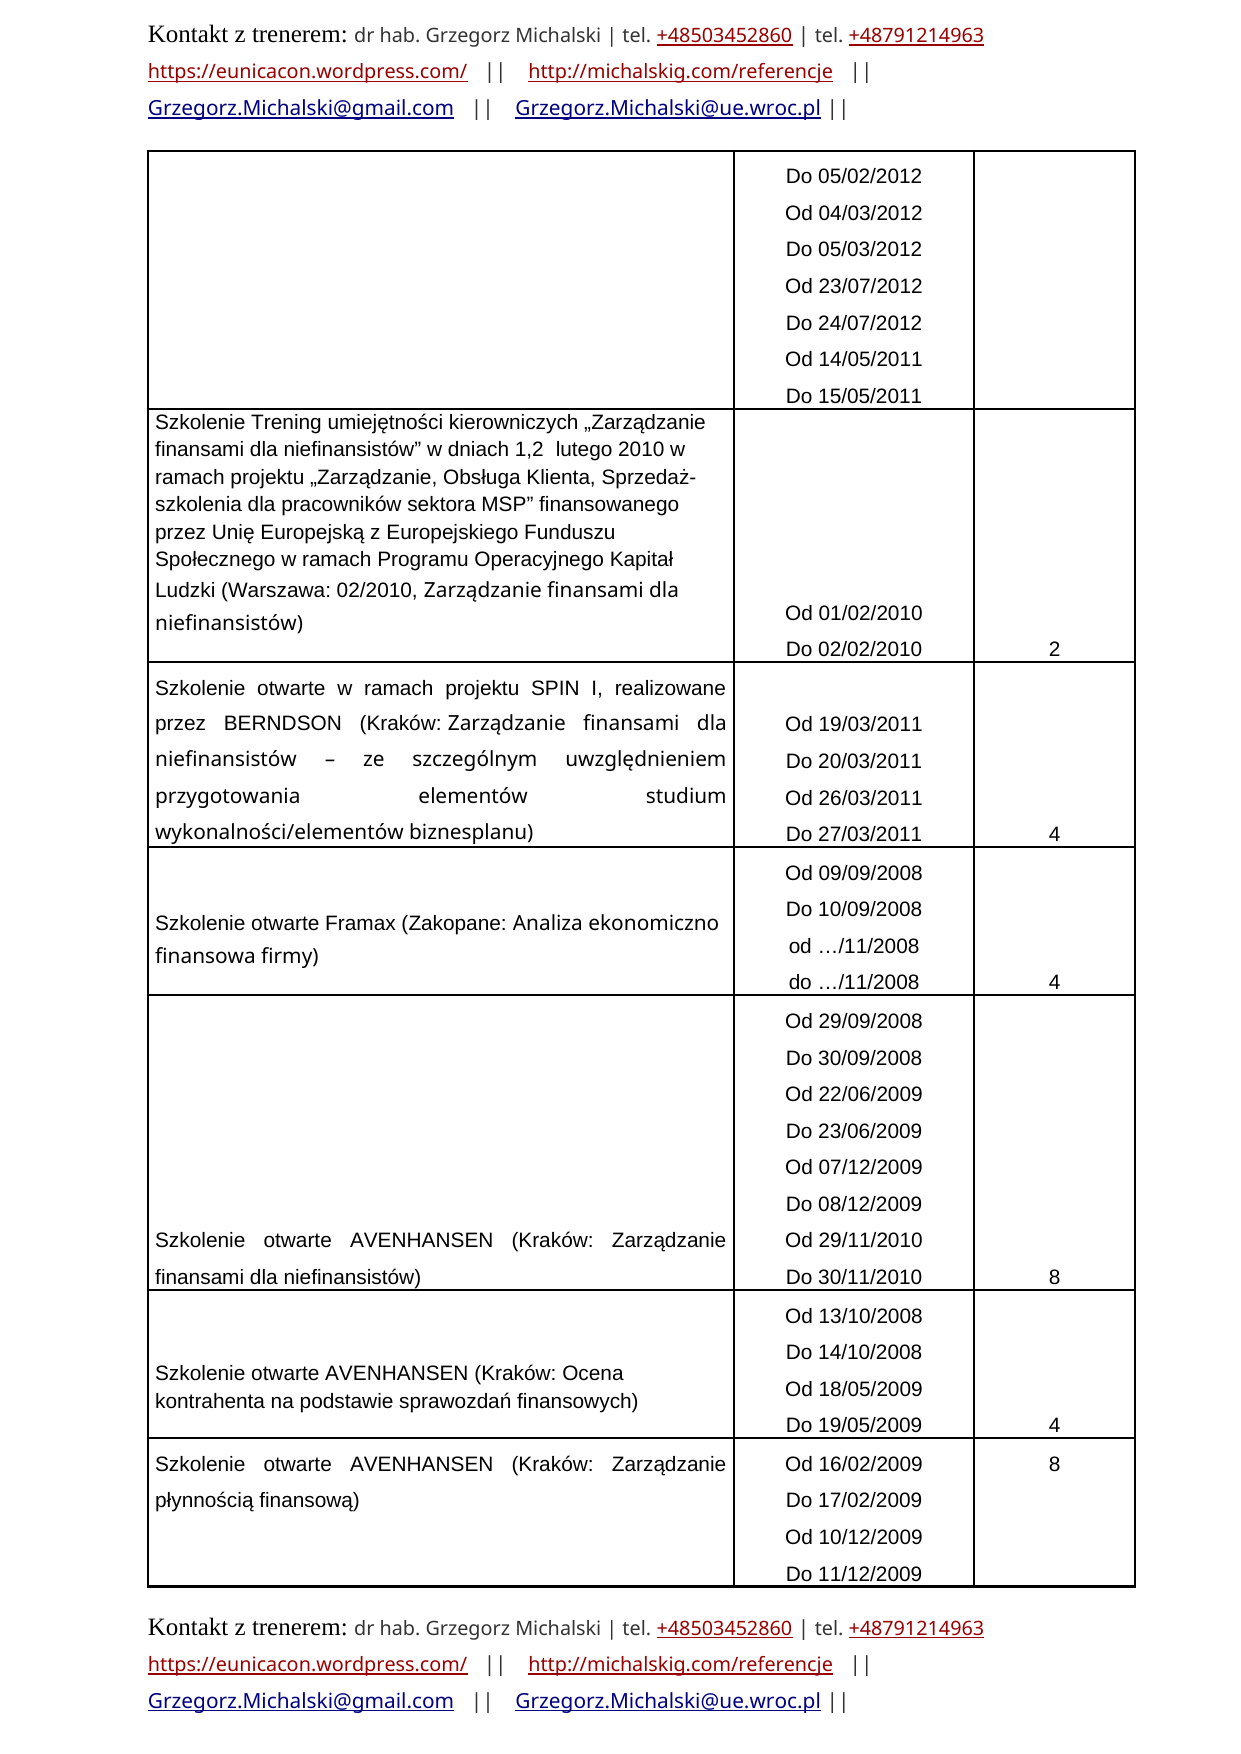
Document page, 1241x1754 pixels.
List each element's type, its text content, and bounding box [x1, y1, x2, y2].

table_cell Od 19/03/2011 Do 20/03/2011 Od 26/03/2011 Do 27/03/2011 [735, 663, 973, 846]
table_cell Do 05/02/2012 Od 04/03/2012 Do 05/03/2012 Od 23/07/2012 Do 24/07/2012 Od 14/05/2011 Do 15/05/2011 [735, 152, 973, 407]
table_cell 4 [975, 663, 1134, 846]
table_cell 4 [975, 1291, 1134, 1437]
table_cell Od 13/10/2008 Do 14/10/2008 Od 18/05/2009 Do 19/05/2009 [735, 1291, 973, 1437]
table_cell Szkolenie Trening umiejętności kierowniczych „Zarządzanie finansami dla niefinansistów” w dniach 1,2 lutego 2010 w ramach projektu „Zarządzanie, Obsługa Klienta, Sprzedaż- szkolenia dla pracowników sektora MSP” finansowanego przez Unię Europejską z Europejskiego Funduszu Społecznego w ramach Programu Operacyjnego Kapitał Ludzki (Warszawa: 02/2010, Zarządzanie finansami dla niefinansistów) [149, 410, 733, 661]
table_cell 4 [975, 848, 1134, 994]
table_cell [975, 152, 1134, 407]
table_cell Szkolenie otwarte AVENHANSEN (Kraków: Zarządzanie finansami dla niefinansistów) [149, 996, 733, 1289]
table_cell 8 [975, 996, 1134, 1289]
table_cell Szkolenie otwarte Framax (Zakopane: Analiza ekonomiczno finansowa firmy) [149, 848, 733, 994]
table_cell Od 01/02/2010 Do 02/02/2010 [735, 410, 973, 661]
table_cell [149, 152, 733, 407]
table_cell Od 09/09/2008 Do 10/09/2008 od …/11/2008 do …/11/2008 [735, 848, 973, 994]
table_cell 8 [975, 1439, 1134, 1585]
table_cell 2 [975, 410, 1134, 661]
table_cell Szkolenie otwarte AVENHANSEN (Kraków: Zarządzanie płynnością finansową) [149, 1439, 733, 1585]
table_cell Szkolenie otwarte AVENHANSEN (Kraków: Ocena kontrahenta na podstawie sprawozdań finansowych) [149, 1291, 733, 1437]
table_cell Szkolenie otwarte w ramach projektu SPIN I, realizowane przez BERNDSON (Kraków: Zarządzanie finansami dla niefinansistów – ze szczególnym uwzględnieniem przygotowania elementów studium wykonalności/elementów biznesplanu) [149, 663, 733, 846]
table_cell Od 16/02/2009 Do 17/02/2009 Od 10/12/2009 Do 11/12/2009 [735, 1439, 973, 1585]
table_cell Od 29/09/2008 Do 30/09/2008 Od 22/06/2009 Do 23/06/2009 Od 07/12/2009 Do 08/12/2009 Od 29/11/2010 Do 30/11/2010 [735, 996, 973, 1289]
